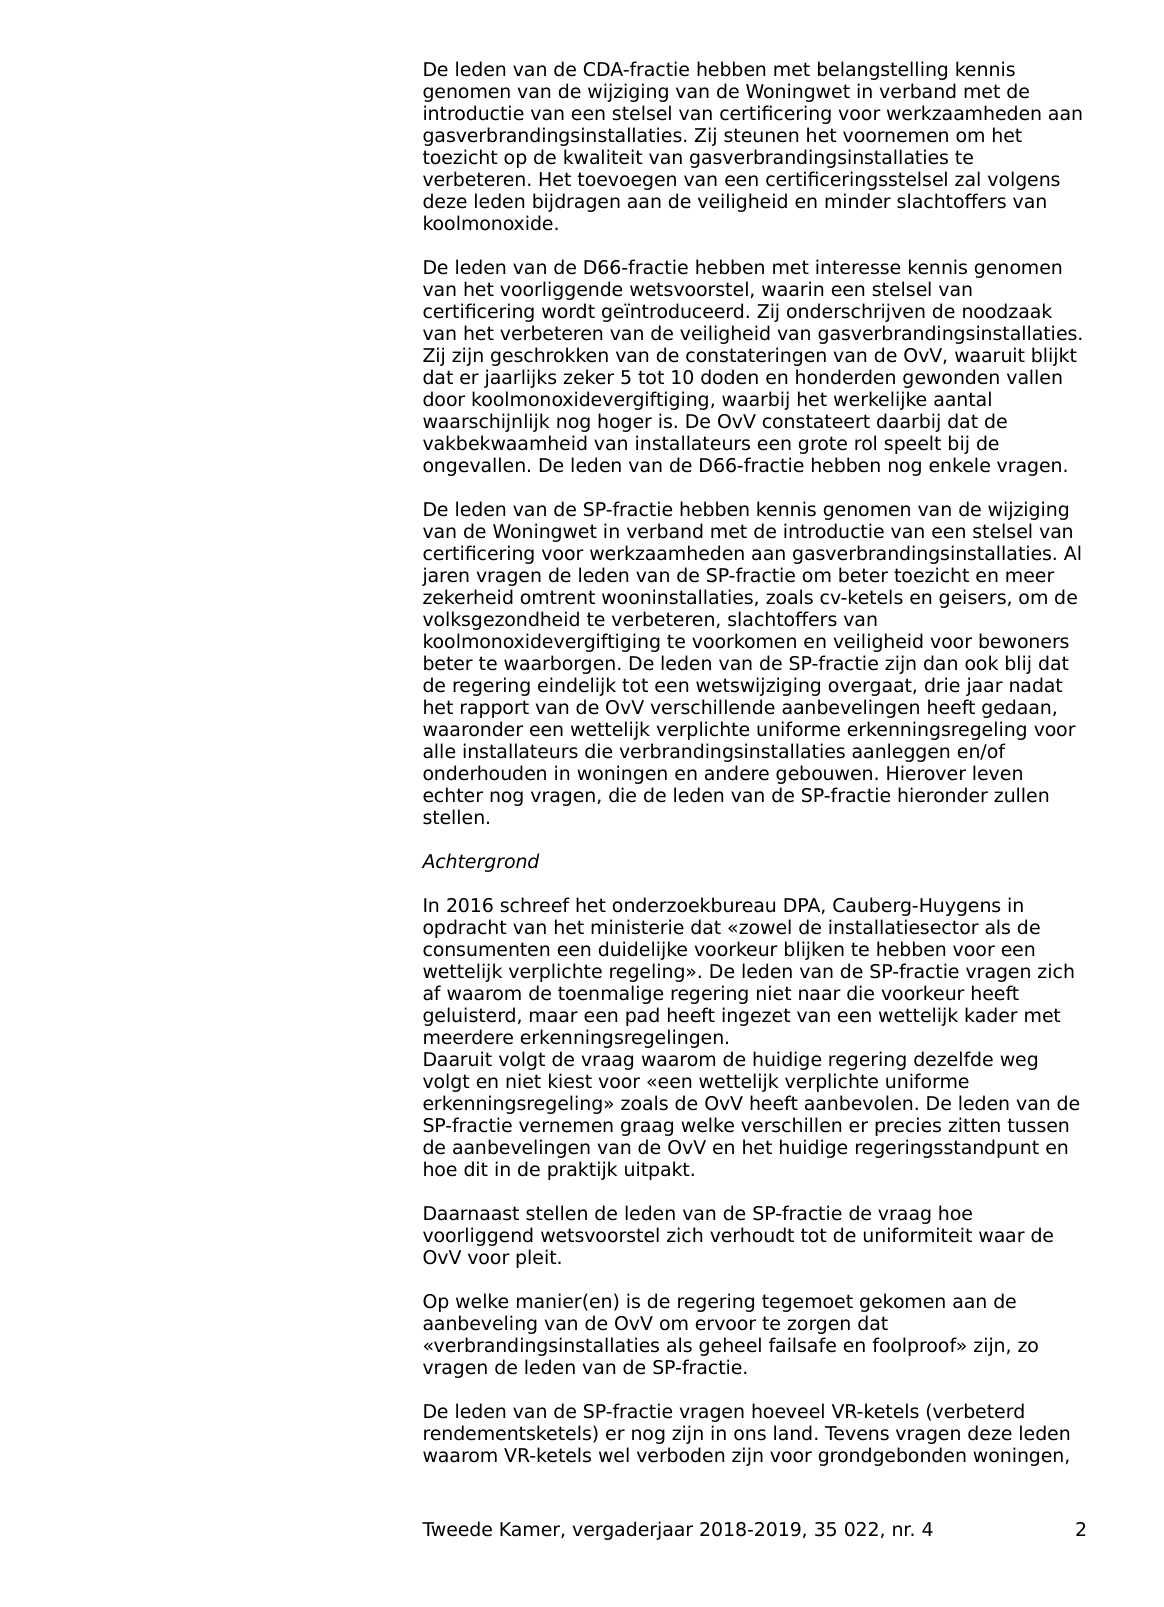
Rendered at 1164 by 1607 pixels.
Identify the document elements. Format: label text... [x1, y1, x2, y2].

text Op welke manier(en) is de regering tegemoet gekomen aan de aanbeveling van de OvV om ervoor te zorgen dat «verbrandingsinstallaties als geheel failsafe en foolproof» zijn, zo vragen de leden van de SP-fractie. [422, 1291, 1087, 1379]
text De leden van de D66-fractie hebben met interesse kennis genomen van het voorliggende wetsvoorstel, waarin een stelsel van certificering wordt geïntroduceerd. Zij onderschrijven de noodzaak van het verbeteren van de veiligheid van gasverbrandingsinstallaties. Zij zijn geschrokken van de constateringen van de OvV, waaruit blijkt dat er jaarlijks zeker 5 tot 10 doden en honderden gewonden vallen door koolmonoxidevergiftiging, waarbij het werkelijke aantal waarschijnlijk nog hoger is. De OvV constateert daarbij dat de vakbekwaamheid van installateurs een grote rol speelt bij de ongevallen. De leden van de D66-fractie hebben nog enkele vragen. [422, 257, 1087, 477]
text Daaruit volgt de vraag waarom de huidige regering dezelfde weg volgt en niet kiest voor «een wettelijk verplichte uniforme erkenningsregeling» zoals de OvV heeft aanbevolen. De leden van de SP-fractie vernemen graag welke verschillen er precies zitten tussen de aanbevelingen van de OvV en het huidige regeringsstandpunt en hoe dit in de praktijk uitpakt. [422, 1049, 1087, 1181]
text De leden van de CDA-fractie hebben met belangstelling kennis genomen van de wijziging van de Woningwet in verband met de introductie van een stelsel van certificering voor werkzaamheden aan gasverbrandingsinstallaties. Zij steunen het voornemen om het toezicht op de kwaliteit van gasverbrandingsinstallaties te verbeteren. Het toevoegen van een certificeringsstelsel zal volgens deze leden bijdragen aan de veiligheid en minder slachtoffers van koolmonoxide. [422, 59, 1087, 235]
subtitle Achtergrond [422, 851, 1087, 873]
text In 2016 schreef het onderzoekbureau DPA, Cauberg-Huygens in opdracht van het ministerie dat «zowel de installatiesector als de consumenten een duidelijke voorkeur blijken te hebben voor een wettelijk verplichte regeling». De leden van de SP-fractie vragen zich af waarom de toenmalige regering niet naar die voorkeur heeft geluisterd, maar een pad heeft ingezet van een wettelijk kader met meerdere erkenningsregelingen. [422, 895, 1087, 1049]
text Daarnaast stellen de leden van de SP-fractie de vraag hoe voorliggend wetsvoorstel zich verhoudt tot de uniformiteit waar de OvV voor pleit. [422, 1203, 1087, 1269]
text De leden van de SP-fractie hebben kennis genomen van de wijziging van de Woningwet in verband met de introductie van een stelsel van certificering voor werkzaamheden aan gasverbrandingsinstallaties. Al jaren vragen de leden van de SP-fractie om beter toezicht en meer zekerheid omtrent wooninstallaties, zoals cv-ketels en geisers, om de volksgezondheid te verbeteren, slachtoffers van koolmonoxidevergiftiging te voorkomen en veiligheid voor bewoners beter te waarborgen. De leden van de SP-fractie zijn dan ook blij dat de regering eindelijk tot een wetswijziging overgaat, drie jaar nadat het rapport van de OvV verschillende aanbevelingen heeft gedaan, waaronder een wettelijk verplichte uniforme erkenningsregeling voor alle installateurs die verbrandingsinstallaties aanleggen en/of onderhouden in woningen en andere gebouwen. Hierover leven echter nog vragen, die de leden van de SP-fractie hieronder zullen stellen. [422, 499, 1087, 829]
text De leden van de SP-fractie vragen hoeveel VR-ketels (verbeterd rendementsketels) er nog zijn in ons land. Tevens vragen deze leden waarom VR-ketels wel verboden zijn voor grondgebonden woningen, [422, 1401, 1087, 1467]
